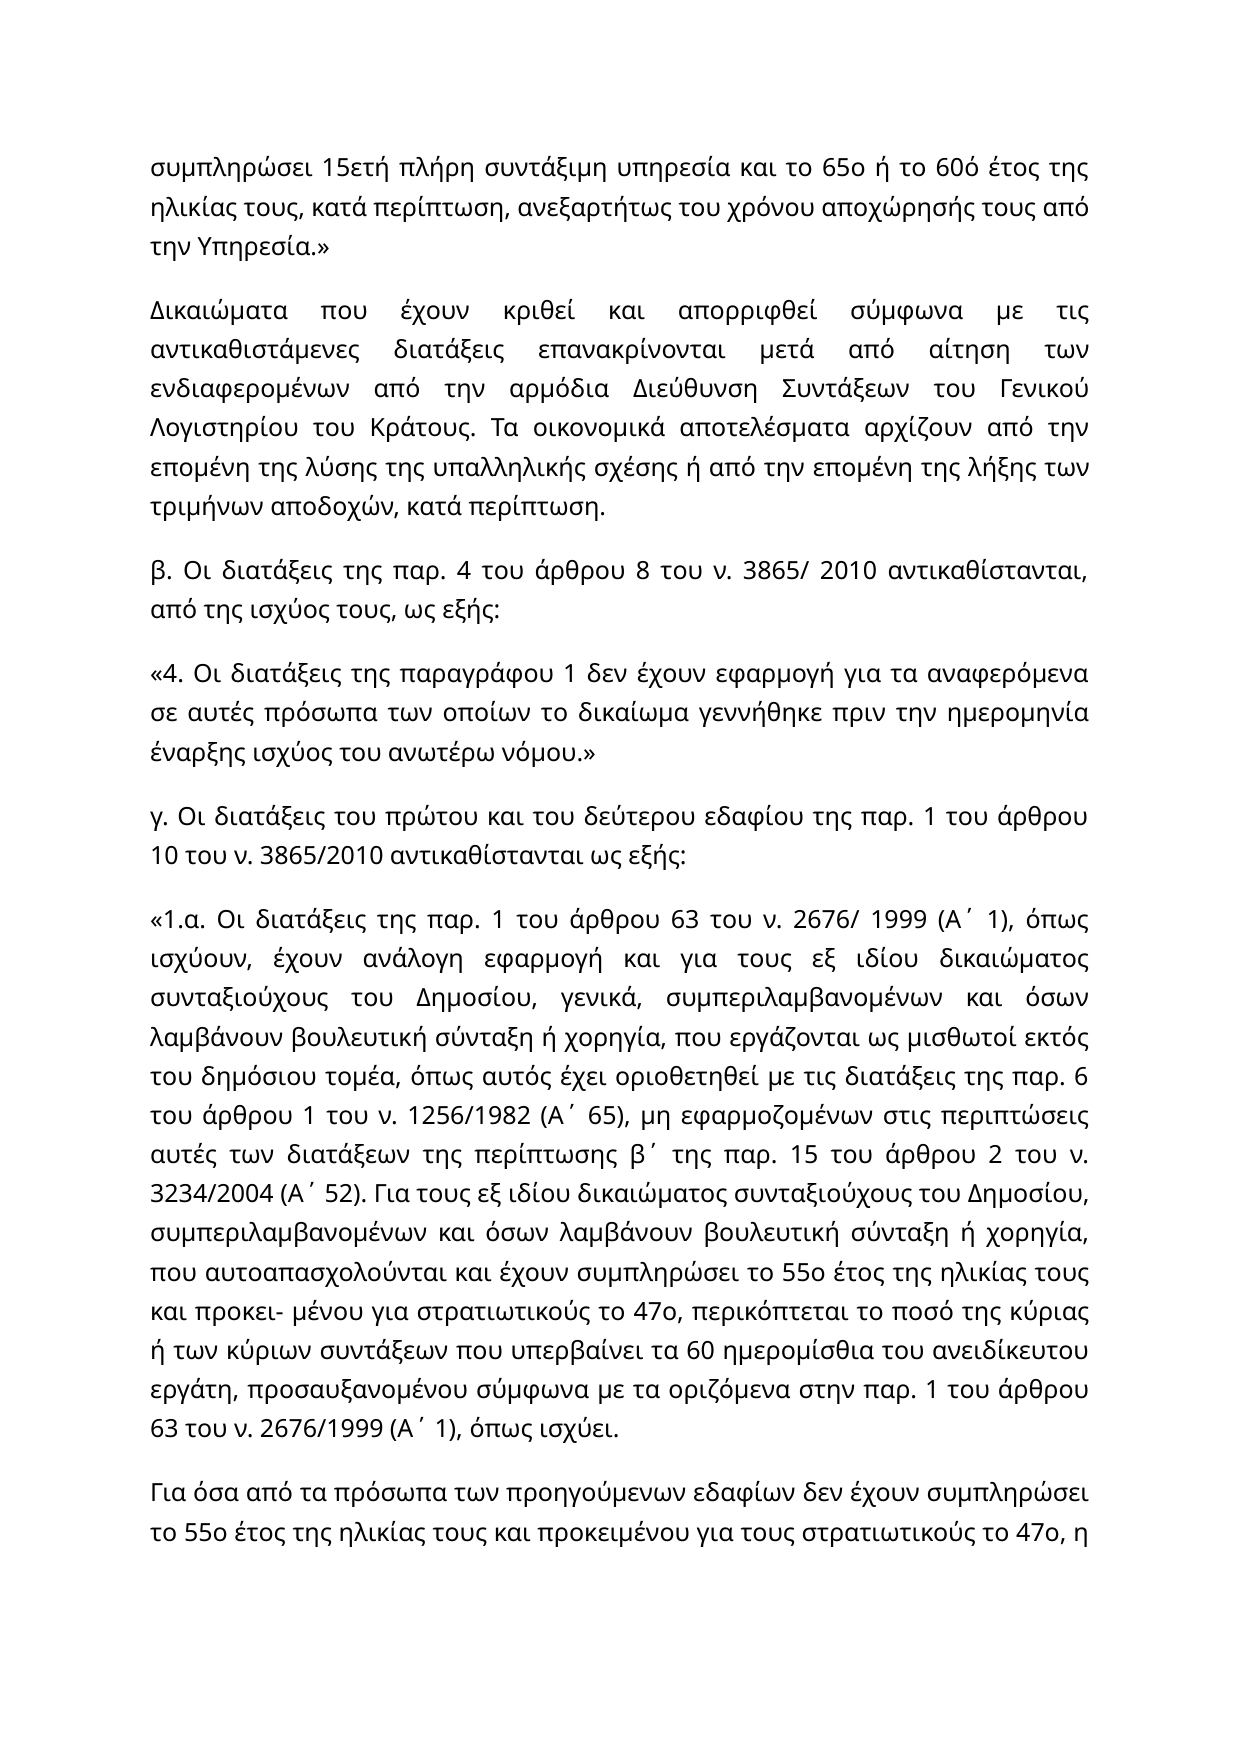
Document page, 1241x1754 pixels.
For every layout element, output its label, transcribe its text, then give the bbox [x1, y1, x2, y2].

text Για όσα από τα πρόσωπα των προηγούμενων εδαφίων δεν έχουν συμπληρώσει το 55ο έτος της ηλικίας τους και προκειμένου για τους στρατιωτικούς το 47ο, η [150, 1475, 1090, 1548]
text β. Οι διατάξεις της παρ. 4 του άρθρου 8 του ν. 3865/ 2010 αντικαθίστανται, από της ισχύος τους, ως εξής: [150, 552, 1090, 626]
text «4. Οι διατάξεις της παραγράφου 1 δεν έχουν εφαρμογή για τα αναφερόμενα σε αυτές πρόσωπα των οποίων το δικαίωμα γεννήθηκε πριν την ημερομηνία έναρξης ισχύος του ανωτέρω νόμου.» [150, 656, 1090, 768]
text Δικαιώματα που έχουν κριθεί και απορριφθεί σύμφωνα με τις αντικαθιστάμενες διατάξεις επανακρίνονται μετά από αίτηση των ενδιαφερομένων από την αρμόδια Διεύθυνση Συντάξεων του Γενικού Λογιστηρίου του Κράτους. Τα οικονομικά αποτελέσματα αρχίζουν από την επομένη της λύσης της υπαλληλικής σχέσης ή από την επομένη της λήξης των τριμήνων αποδοχών, κατά περίπτωση. [150, 292, 1090, 522]
text συμπληρώσει 15ετή πλήρη συντάξιμη υπηρεσία και το 65ο ή το 60ό έτος της ηλικίας τους, κατά περίπτωση, ανεξαρτήτως του χρόνου αποχώρησής τους από την Υπηρεσία.» [150, 150, 1090, 262]
text γ. Οι διατάξεις του πρώτου και του δεύτερου εδαφίου της παρ. 1 του άρθρου 10 του ν. 3865/2010 αντικαθίστανται ως εξής: [150, 798, 1090, 872]
text «1.α. Οι διατάξεις της παρ. 1 του άρθρου 63 του ν. 2676/ 1999 (Α΄ 1), όπως ισχύουν, έχουν ανάλογη εφαρμογή και για τους εξ ιδίου δικαιώματος συνταξιούχους του Δημοσίου, γενικά, συμπεριλαμβανομένων και όσων λαμβάνουν βουλευτική σύνταξη ή χορηγία, που εργάζονται ως μισθωτοί εκτός του δημόσιου τομέα, όπως αυτός έχει οριοθετηθεί με τις διατάξεις της παρ. 6 του άρθρου 1 του ν. 1256/1982 (Α΄ 65), μη εφαρμοζομένων στις περιπτώσεις αυτές των διατάξεων της περίπτωσης β΄ της παρ. 15 του άρθρου 2 του ν. 3234/2004 (Α΄ 52). Για τους εξ ιδίου δικαιώματος συνταξιούχους του Δημοσίου, συμπεριλαμβανομένων και όσων λαμβάνουν βουλευτική σύνταξη ή χορηγία, που αυτοαπασχολούνται και έχουν συμπληρώσει το 55ο έτος της ηλικίας τους και προκει- μένου για στρατιωτικούς το 47ο, περικόπτεται το ποσό της κύριας ή των κύριων συντάξεων που υπερβαίνει τα 60 ημερομίσθια του ανειδίκευτου εργάτη, προσαυξανομένου σύμφωνα με τα οριζόμενα στην παρ. 1 του άρθρου 63 του ν. 2676/1999 (Α΄ 1), όπως ισχύει. [150, 902, 1090, 1445]
